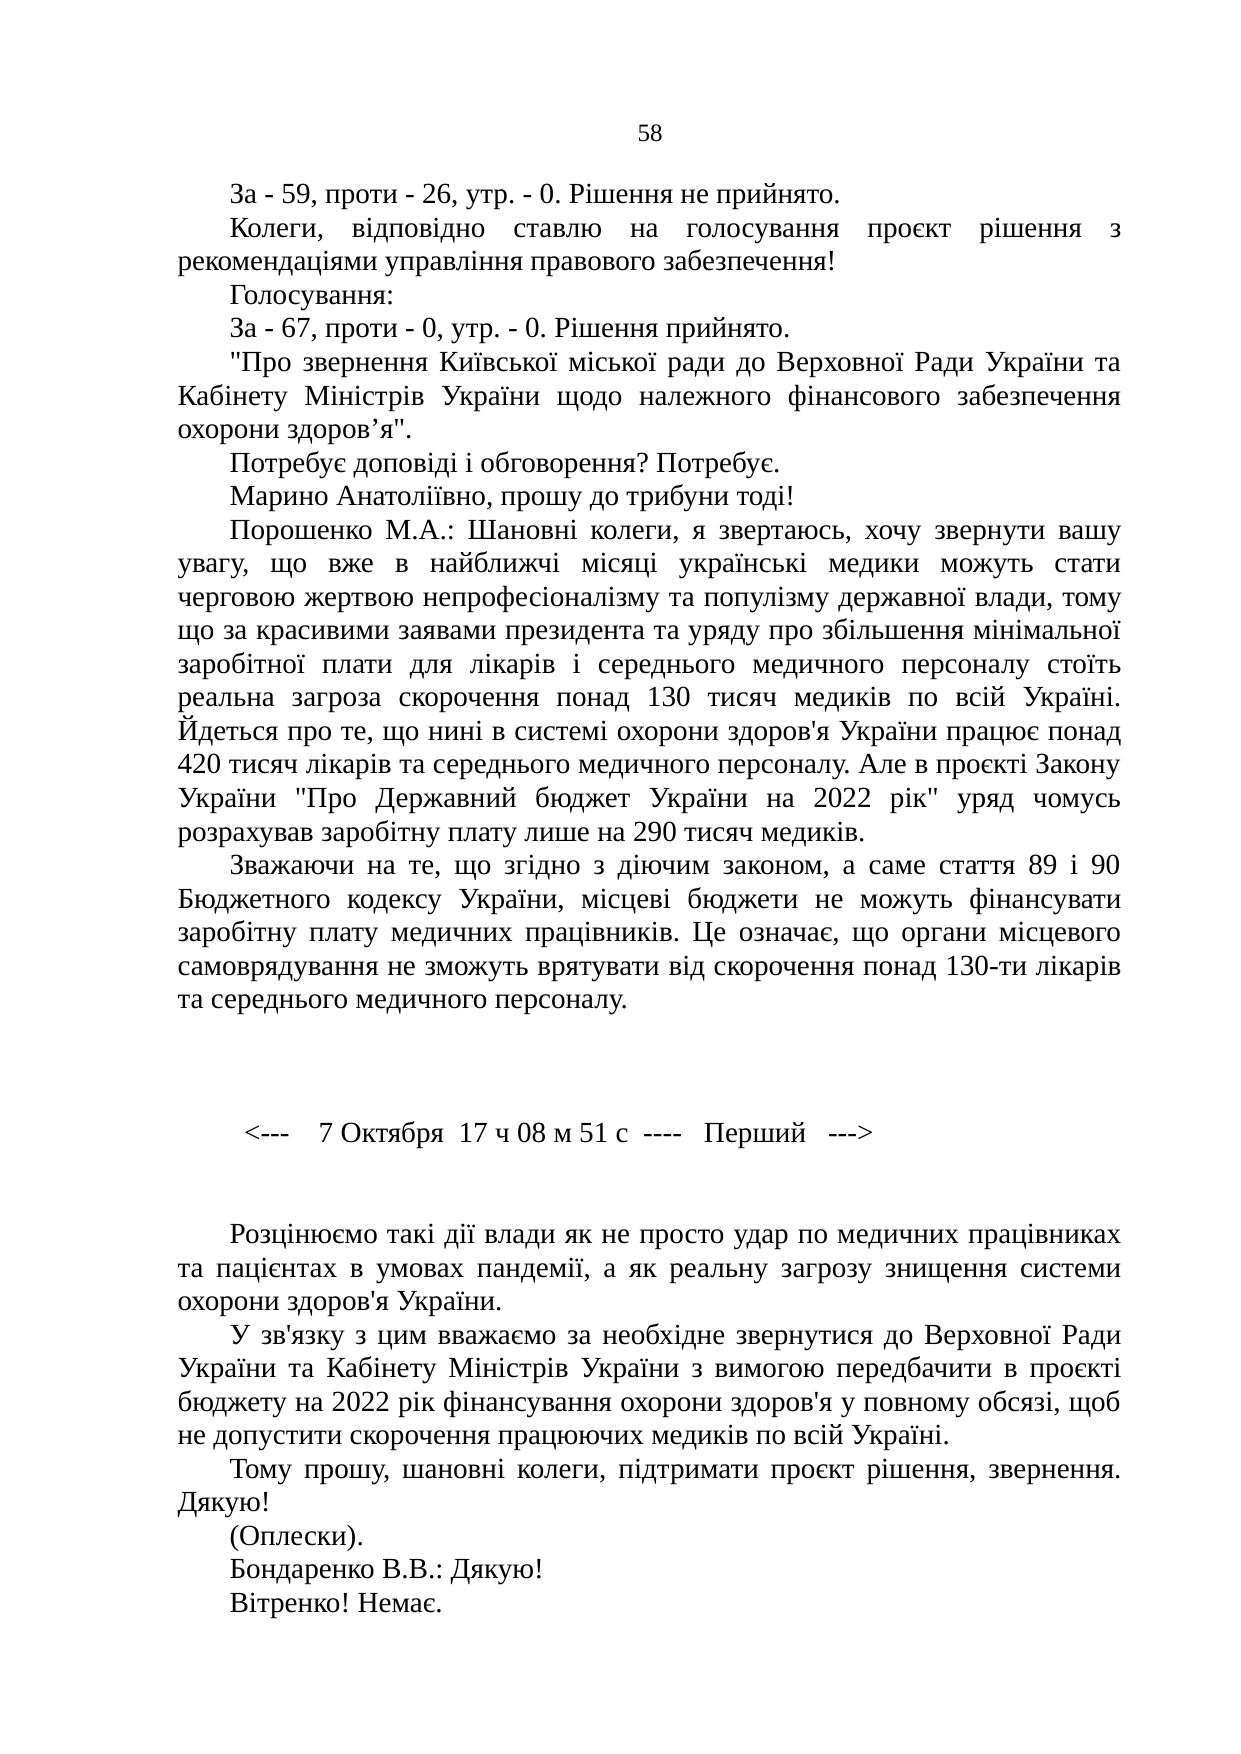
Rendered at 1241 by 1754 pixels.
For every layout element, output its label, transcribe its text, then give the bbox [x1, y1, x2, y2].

text Розцінюємо такі дії влади як не просто удар по медичних працівниках та пацієнтах в умовах пандемії, а як реальну загрозу знищення системи охорони здоров'я України. [177, 1216, 1122, 1317]
text Марино Анатоліївно, прошу до трибуни тоді! [177, 478, 1122, 512]
text За - 59, проти - 26, утр. - 0. Рішення не прийнято. [177, 176, 1122, 210]
text Тому прошу, шановні колеги, підтримати проєкт рішення, звернення. Дякую! [177, 1451, 1122, 1518]
text <--- 7 Октября 17 ч 08 м 51 с ---- Перший ---> [177, 1116, 1122, 1149]
text Вітренко! Немає. [177, 1585, 1122, 1619]
text У зв'язку з цим вважаємо за необхідне звернутися до Верховної Ради України та Кабінету Міністрів України з вимогою передбачити в проєкті бюджету на 2022 рік фінансування охорони здоров'я у повному обсязі, щоб не допустити скорочення працюючих медиків по всій Україні. [177, 1317, 1122, 1451]
text (Оплески). [177, 1518, 1122, 1552]
text Зважаючи на те, що згідно з діючим законом, а саме стаття 89 і 90 Бюджетного кодексу України, місцеві бюджети не можуть фінансувати заробітну плату медичних працівників. Це означає, що органи місцевого самоврядування не зможуть врятувати від скорочення понад 130-ти лікарів та середнього медичного персоналу. [177, 847, 1122, 1015]
text Бондаренко В.В.: Дякую! [177, 1552, 1122, 1585]
text "Про звернення Київської міської ради до Верховної Ради України та Кабінету Міністрів України щодо належного фінансового забезпечення охорони здоров’я". [177, 344, 1122, 445]
text Потребує доповіді і обговорення? Потребує. [177, 445, 1122, 478]
text Голосування: [177, 277, 1122, 311]
text Порошенко М.А.: Шановні колеги, я звертаюсь, хочу звернути вашу увагу, що вже в найближчі місяці українські медики можуть стати черговою жертвою непрофесіоналізму та популізму державної влади, тому що за красивими заявами президента та уряду про збільшення мінімальної заробітної плати для лікарів і середнього медичного персоналу стоїть реальна загроза скорочення понад 130 тисяч медиків по всій Україні. Йдеться про те, що нині в системі охорони здоров'я України працює понад 420 тисяч лікарів та середнього медичного персоналу. Але в проєкті Закону України "Про Державний бюджет України на 2022 рік" уряд чомусь розрахував заробітну плату лише на 290 тисяч медиків. [177, 512, 1122, 847]
text За - 67, проти - 0, утр. - 0. Рішення прийнято. [177, 311, 1122, 344]
text Колеги, відповідно ставлю на голосування проєкт рішення з рекомендаціями управління правового забезпечення! [177, 210, 1122, 277]
